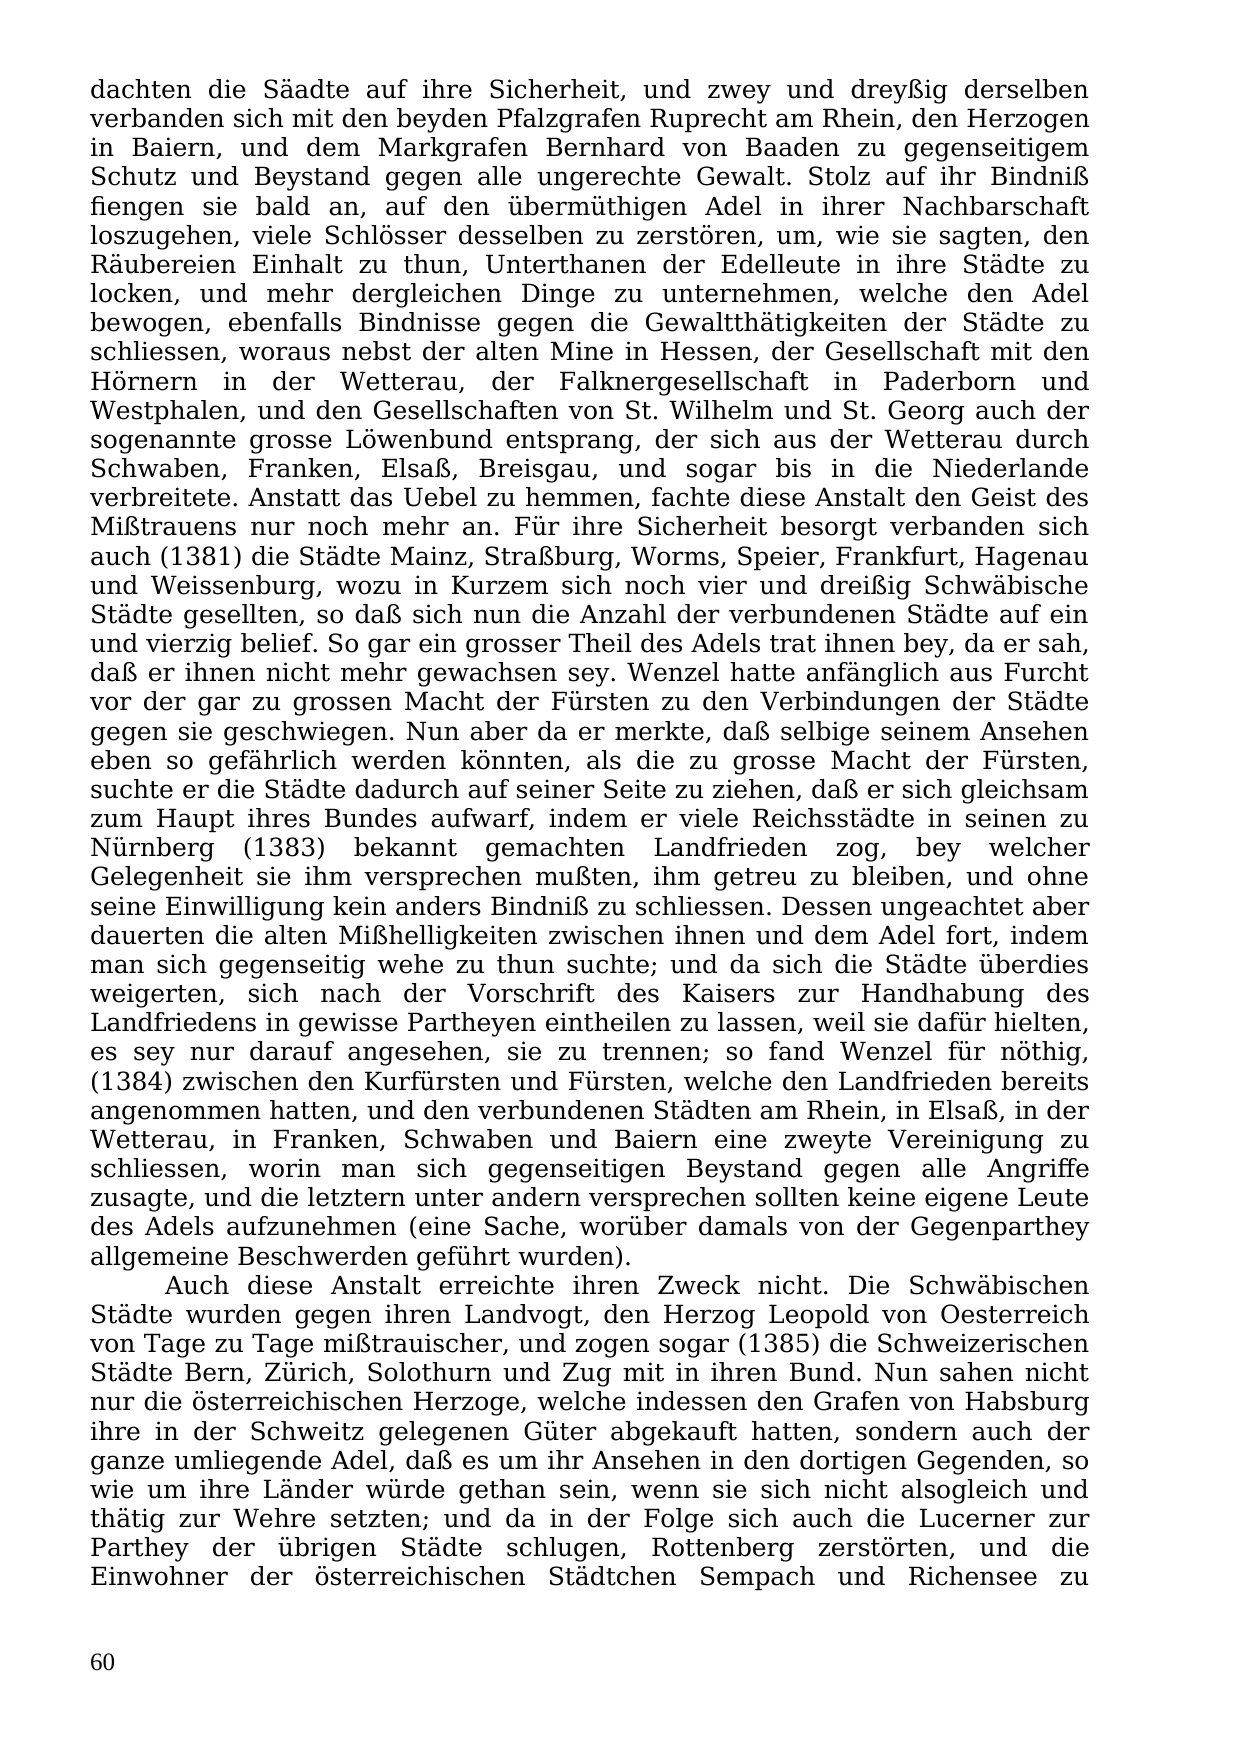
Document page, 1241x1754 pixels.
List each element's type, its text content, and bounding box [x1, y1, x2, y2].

text Auch diese Anstalt erreichte ihren Zweck nicht. Die Schwäbischen Städte wurden gegen ihren Landvogt, den Herzog Leopold von Oesterreich von Tage zu Tage mißtrauischer, und zogen sogar (1385) die Schweizerischen Städte Bern, Zürich, Solothurn und Zug mit in ihren Bund. Nun sahen nicht nur die österreichischen Herzoge, welche indessen den Grafen von Habsburg ihre in der Schweitz gelegenen Güter abgekauft hatten, sondern auch der ganze umliegende Adel, daß es um ihr Ansehen in den dortigen Gegenden, so wie um ihre Länder würde gethan sein, wenn sie sich nicht alsogleich und thätig zur Wehre setzten; und da in der Folge sich auch die Lucerner zur Parthey der übrigen Städte schlugen, Rottenberg zerstörten, und die Einwohner der österreichischen Städtchen Sempach und Richensee zu [90, 1271, 1091, 1592]
text dachten die Säadte auf ihre Sicherheit, und zwey und dreyßig derselben verbanden sich mit den beyden Pfalzgrafen Ruprecht am Rhein, den Herzogen in Baiern, und dem Markgrafen Bernhard von Baaden zu gegenseitigem Schutz und Beystand gegen alle ungerechte Gewalt. Stolz auf ihr Bindniß fiengen sie bald an, auf den übermüthigen Adel in ihrer Nachbarschaft loszugehen, viele Schlösser desselben zu zerstören, um, wie sie sagten, den Räubereien Einhalt zu thun, Unterthanen der Edelleute in ihre Städte zu locken, und mehr dergleichen Dinge zu unternehmen, welche den Adel bewogen, ebenfalls Bindnisse gegen die Gewaltthätigkeiten der Städte zu schliessen, woraus nebst der alten Mine in Hessen, der Gesellschaft mit den Hörnern in der Wetterau, der Falknergesellschaft in Paderborn und Westphalen, und den Gesellschaften von St. Wilhelm und St. Georg auch der sogenannte grosse Löwenbund entsprang, der sich aus der Wetterau durch Schwaben, Franken, Elsaß, Breisgau, und sogar bis in die Niederlande verbreitete. Anstatt das Uebel zu hemmen, fachte diese Anstalt den Geist des Mißtrauens nur noch mehr an. Für ihre Sicherheit besorgt verbanden sich auch (1381) die Städte Mainz, Straßburg, Worms, Speier, Frankfurt, Hagenau und Weissenburg, wozu in Kurzem sich noch vier und dreißig Schwäbische Städte gesellten, so daß sich nun die Anzahl der verbundenen Städte auf ein und vierzig belief. So gar ein grosser Theil des Adels trat ihnen bey, da er sah, daß er ihnen nicht mehr gewachsen sey. Wenzel hatte anfänglich aus Furcht vor der gar zu grossen Macht der Fürsten zu den Verbindungen der Städte gegen sie geschwiegen. Nun aber da er merkte, daß selbige seinem Ansehen eben so gefährlich werden könnten, als die zu grosse Macht der Fürsten, suchte er die Städte dadurch auf seiner Seite zu ziehen, daß er sich gleichsam zum Haupt ihres Bundes aufwarf, indem er viele Reichsstädte in seinen zu Nürnberg (1383) bekannt gemachten Landfrieden zog, bey welcher Gelegenheit sie ihm versprechen mußten, ihm getreu zu bleiben, und ohne seine Einwilligung kein anders Bindniß zu schliessen. Dessen ungeachtet aber dauerten die alten Mißhelligkeiten zwischen ihnen und dem Adel fort, indem man sich gegenseitig wehe zu thun suchte; und da sich die Städte überdies weigerten, sich nach der Vorschrift des Kaisers zur Handhabung des Landfriedens in gewisse Partheyen eintheilen zu lassen, weil sie dafür hielten, es sey nur darauf angesehen, sie zu trennen; so fand Wenzel für nöthig, (1384) zwischen den Kurfürsten und Fürsten, welche den Landfrieden bereits angenommen hatten, und den verbundenen Städten am Rhein, in Elsaß, in der Wetterau, in Franken, Schwaben und Baiern eine zweyte Vereinigung zu schliessen, worin man sich gegenseitigen Beystand gegen alle Angriffe zusagte, und die letztern unter andern versprechen sollten keine eigene Leute des Adels aufzunehmen (eine Sache, worüber damals von der Gegenparthey allgemeine Beschwerden geführt wurden). [90, 75, 1091, 1271]
